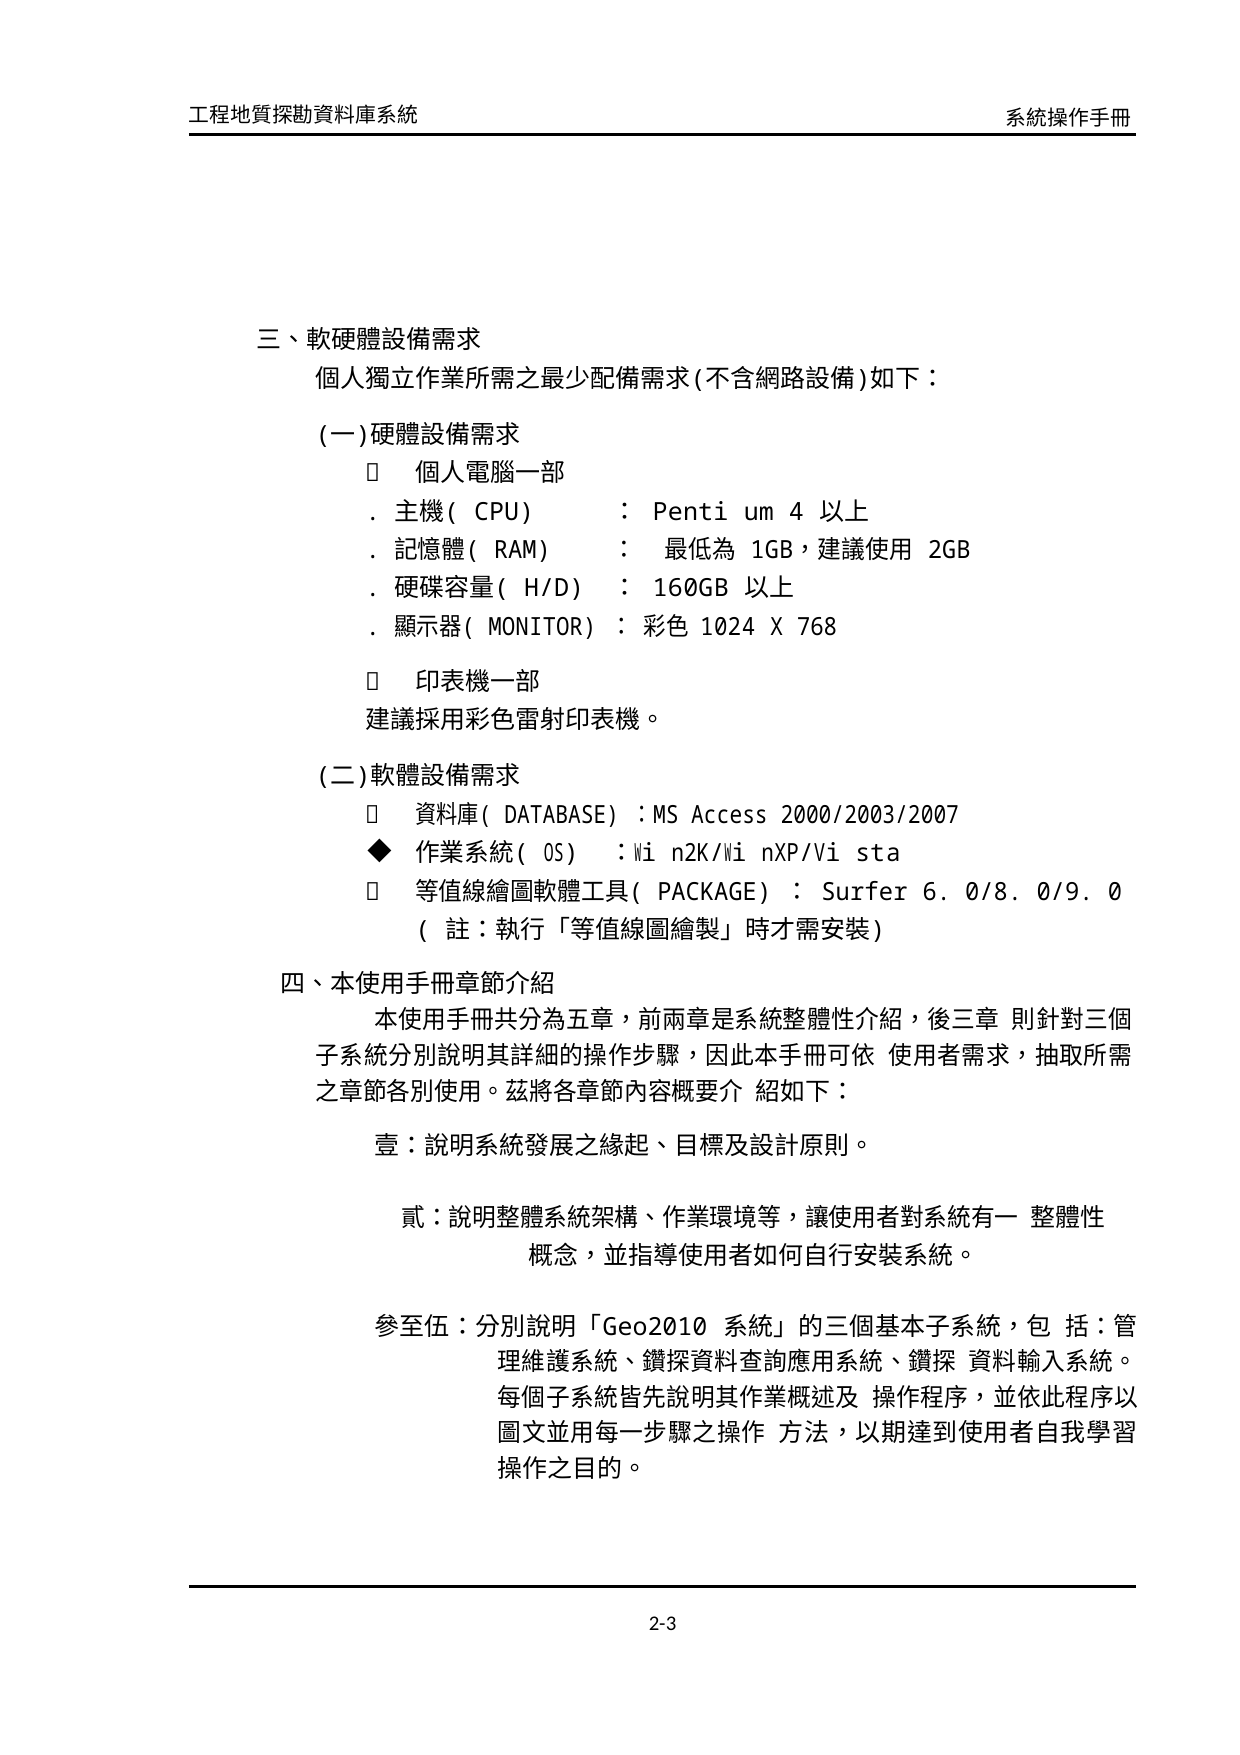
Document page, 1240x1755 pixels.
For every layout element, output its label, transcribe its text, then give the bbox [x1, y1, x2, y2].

text . 硬碟容量( H/D) ： 160GB 以上 [365, 566, 1130, 604]
text 個人獨立作業所需之最少配備需求(不含網路設備)如下： [315, 357, 1130, 395]
text . 主機( CPU) ： Penti um 4 以上 [365, 489, 1130, 528]
text 壹：說明系統發展之緣起、目標及設計原則。 [374, 1126, 1130, 1162]
text  印表機一部 [365, 660, 1130, 698]
text  資料庫( DATABASE) ：MS Access 2000/2003/2007 [365, 792, 1130, 831]
text . 記憶體( RAM) ： 最低為 1GB，建議使用 2GB [365, 528, 1130, 566]
list 作業系統( OS) ：Wi n2K/Wi nXP/Vi sta [365, 831, 1150, 869]
text (二)軟體設備需求 [315, 754, 1130, 792]
text 參至伍：分別說明「Geo2010 系統」的三個基本子系統，包 括：管理維護系統、鑽探資料查詢應用系統、鑽探 資料輸入系統。每個子系統皆先說明其作業概述及 操作程序，並依此程序以圖文並用每一步驟之操作 方法，以期達到使用者自我學習操作之目的。 [374, 1307, 1138, 1485]
text 四、本使用手冊章節介紹 [254, 963, 580, 1001]
text 建議採用彩色雷射印表機。 [365, 698, 1130, 736]
text  個人電腦一部 [365, 452, 1130, 489]
text  等值線繪圖軟體工具( PACKAGE) ： Surfer 6. 0/8. 0/9. 0 ( 註：執行「等值線圖繪製」時才需安裝) [365, 870, 1130, 946]
text 三、軟硬體設備需求 [256, 319, 1130, 357]
text 本使用手冊共分為五章，前兩章是系統整體性介紹，後三章 則針對三個子系統分別說明其詳細的操作步驟，因此本手冊可依 使用者需求，抽取所需之章節各別使用。茲將各章節內容概要介 紹如下： [315, 1001, 1132, 1107]
text 貳：說明整體系統架構、作業環境等，讓使用者對系統有一 整體性概念，並指導使用者如何自行安裝系統。 [391, 1197, 1115, 1272]
text (一)硬體設備需求 [315, 413, 1130, 452]
text . 顯示器( MONITOR) ： 彩色 1024 X 768 [365, 604, 1130, 644]
